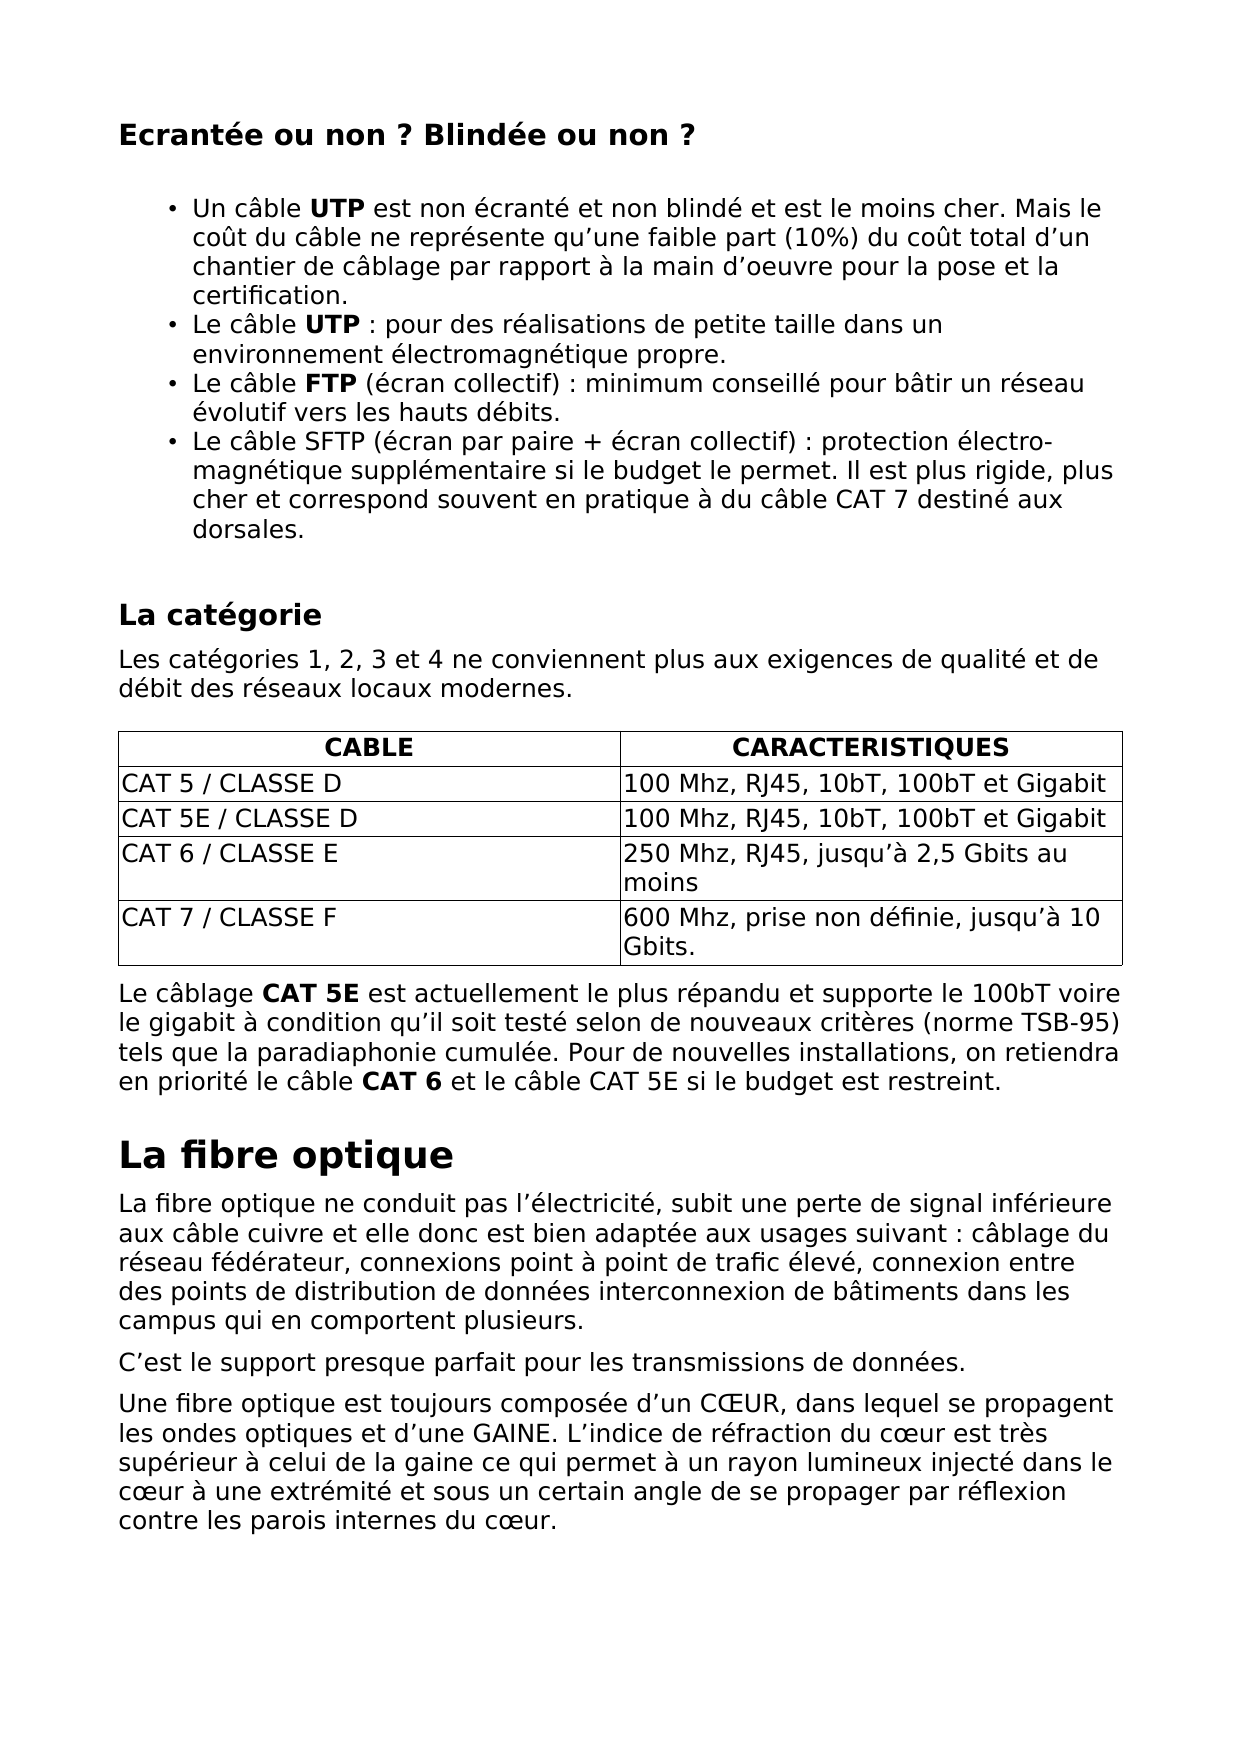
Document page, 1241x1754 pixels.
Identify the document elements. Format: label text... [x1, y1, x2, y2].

text Les catégories 1, 2, 3 et 4 ne conviennent plus aux exigences de qualité et de débit des réseaux locaux modernes. [118, 645, 1122, 703]
table_cell 250 Mhz, RJ45, jusqu’à 2,5 Gbits au moins [621, 837, 1122, 900]
text C’est le support presque parfait pour les transmissions de données. [118, 1348, 1122, 1377]
table_header CABLE [119, 732, 620, 766]
subtitle La catégorie [118, 598, 1122, 632]
text Une fibre optique est toujours composée d’un CŒUR, dans lequel se propagent les ondes optiques et d’une GAINE. L’indice de réfraction du cœur est très supérieur à celui de la gaine ce qui permet à un rayon lumineux injecté dans le cœur à une extrémité et sous un certain angle de se propager par réflexion contre les parois internes du cœur. [118, 1390, 1122, 1536]
table_cell CAT 7 / CLASSE F [119, 901, 620, 964]
table_cell 100 Mhz, RJ45, 10bT, 100bT et Gigabit [621, 802, 1122, 836]
list Le câble UTP : pour des réalisations de petite taille dans un environnement électromagnétique propre. [177, 311, 1122, 369]
list Le câble SFTP (écran par paire + écran collectif) : protection électro-magnétique supplémentaire si le budget le permet. Il est plus rigide, plus cher et correspond souvent en pratique à du câble CAT 7 destiné aux dorsales. [177, 427, 1122, 544]
table_cell 100 Mhz, RJ45, 10bT, 100bT et Gigabit [621, 767, 1122, 801]
table_cell CAT 5 / CLASSE D [119, 767, 620, 801]
list Le câble FTP (écran collectif) : minimum conseillé pour bâtir un réseau évolutif vers les hauts débits. [177, 369, 1122, 427]
table_header CARACTERISTIQUES [621, 732, 1122, 766]
list Un câble UTP est non écranté et non blindé et est le moins cher. Mais le coût du câble ne représente qu’une faible part (10%) du coût total d’un chantier de câblage par rapport à la main d’oeuvre pour la pose et la certification. [177, 194, 1122, 311]
text Le câblage CAT 5E est actuellement le plus répandu et supporte le 100bT voire le gigabit à condition qu’il soit testé selon de nouveaux critères (norme TSB-95) tels que la paradiaphonie cumulée. Pour de nouvelles installations, on retiendra en priorité le câble CAT 6 et le câble CAT 5E si le budget est restreint. [118, 979, 1122, 1096]
table_cell CAT 6 / CLASSE E [119, 837, 620, 900]
table_cell CAT 5E / CLASSE D [119, 802, 620, 836]
subtitle Ecrantée ou non ? Blindée ou non ? [118, 118, 1122, 152]
subtitle La fibre optique [118, 1133, 1122, 1177]
table_cell 600 Mhz, prise non définie, jusqu’à 10 Gbits. [621, 901, 1122, 964]
text La fibre optique ne conduit pas l’électricité, subit une perte de signal inférieure aux câble cuivre et elle donc est bien adaptée aux usages suivant : câblage du réseau fédérateur, connexions point à point de trafic élevé, connexion entre des points de distribution de données interconnexion de bâtiments dans les campus qui en comportent plusieurs. [118, 1190, 1122, 1336]
